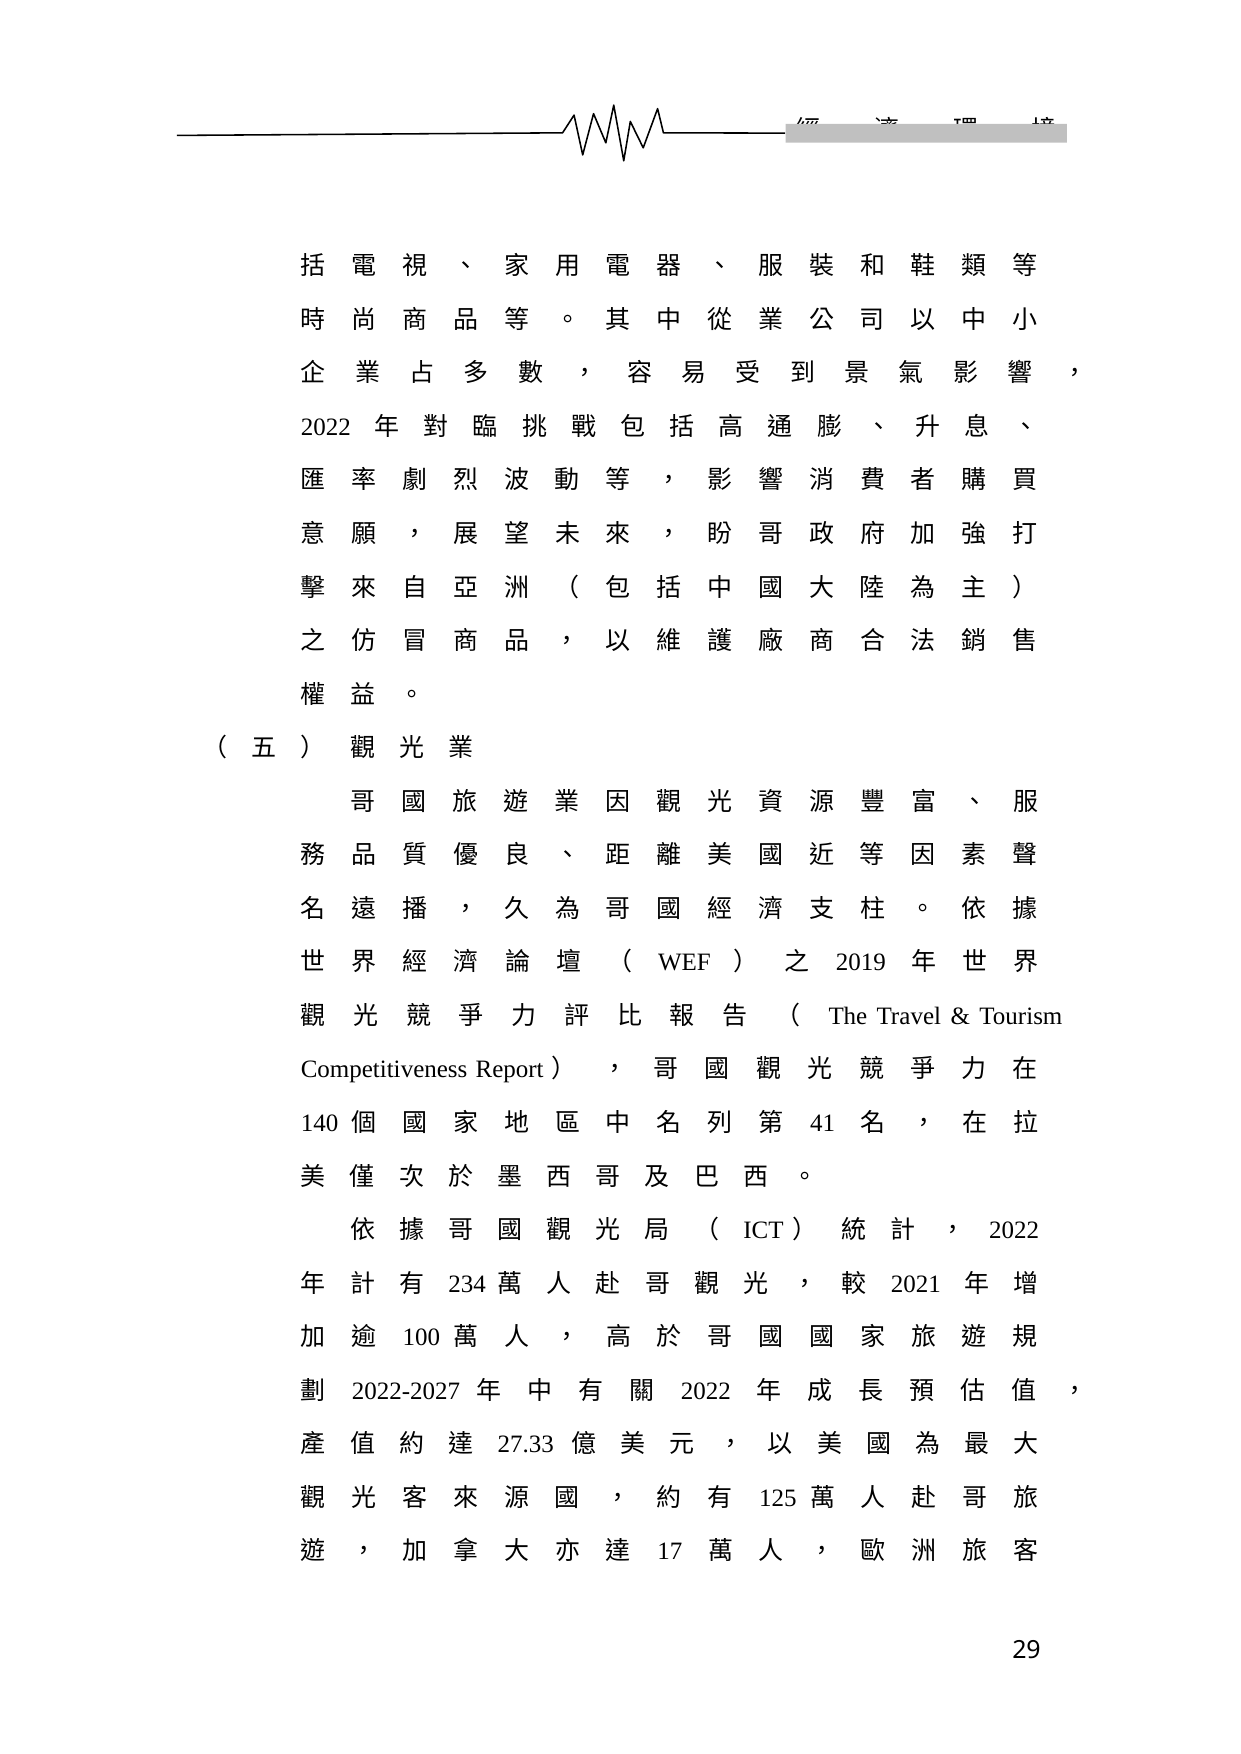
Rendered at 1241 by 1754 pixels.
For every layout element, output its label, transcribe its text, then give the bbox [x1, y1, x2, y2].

text 哥國旅遊業因觀光資源豐富、服務品質優良、距離美國近等因素聲名遠播，久為哥國經濟支柱。依據世界經濟論壇（WEF）之2019年世界觀光競爭力評比報告（The Travel & Tourism Competitiveness Report），哥國觀光競爭力在140個國家地區中名列第41名，在拉美僅次於墨西哥及巴西。 [276, 773, 1063, 1201]
text 哥國商業總會（CCCR）於2022年12月表示，依據該會研究顥示，2022年哥國商業受惠於疫情後經濟復甦，就業人數成長約達36萬8,000人，產值相當於GDP之9%；最搶手商品項目包括電視、家用電器、服裝和鞋類等時尚商品等。其中從業公司以中小企業占多數，容易受到景氣影響，2022年對臨挑戰包括高通膨、升息、匯率劇烈波動等，影響消費者購買意願，展望未來，盼哥政府加強打擊來自亞洲（包括中國大陸為主）之仿冒商品，以維護廠商合法銷售權益。 [276, 237, 1063, 719]
text 依據哥國觀光局（ICT）統計，2022年計有234萬人赴哥觀光，較2021年增加逾100萬人，高於哥國國家旅遊規劃2022-2027年中有關2022年成長預估值，產值約達27.33億美元，以美國為最大觀光客來源國，約有125萬人赴哥旅遊，加拿大亦達17萬人，歐洲旅客突破48萬人，其中英、法、德平均約6.5萬人，西班牙則近5.3萬人，至中美洲鄰國，則以尼加拉瓜35萬人最多，巴拿馬8.5萬人次之。整體而言，哥國觀光客源發展均衡，僅亞洲則因路途遙遠，以中國大陸1.2萬人較多，來自臺灣客源則為2,534人。令人鼓舞的數據是對目的地哥國滿意度指標（住宿、套裝商品、安全、氣候和季節性指數）值超過85分，表現優異。 [276, 1201, 1063, 1576]
text （五）觀光業 [202, 719, 1063, 773]
